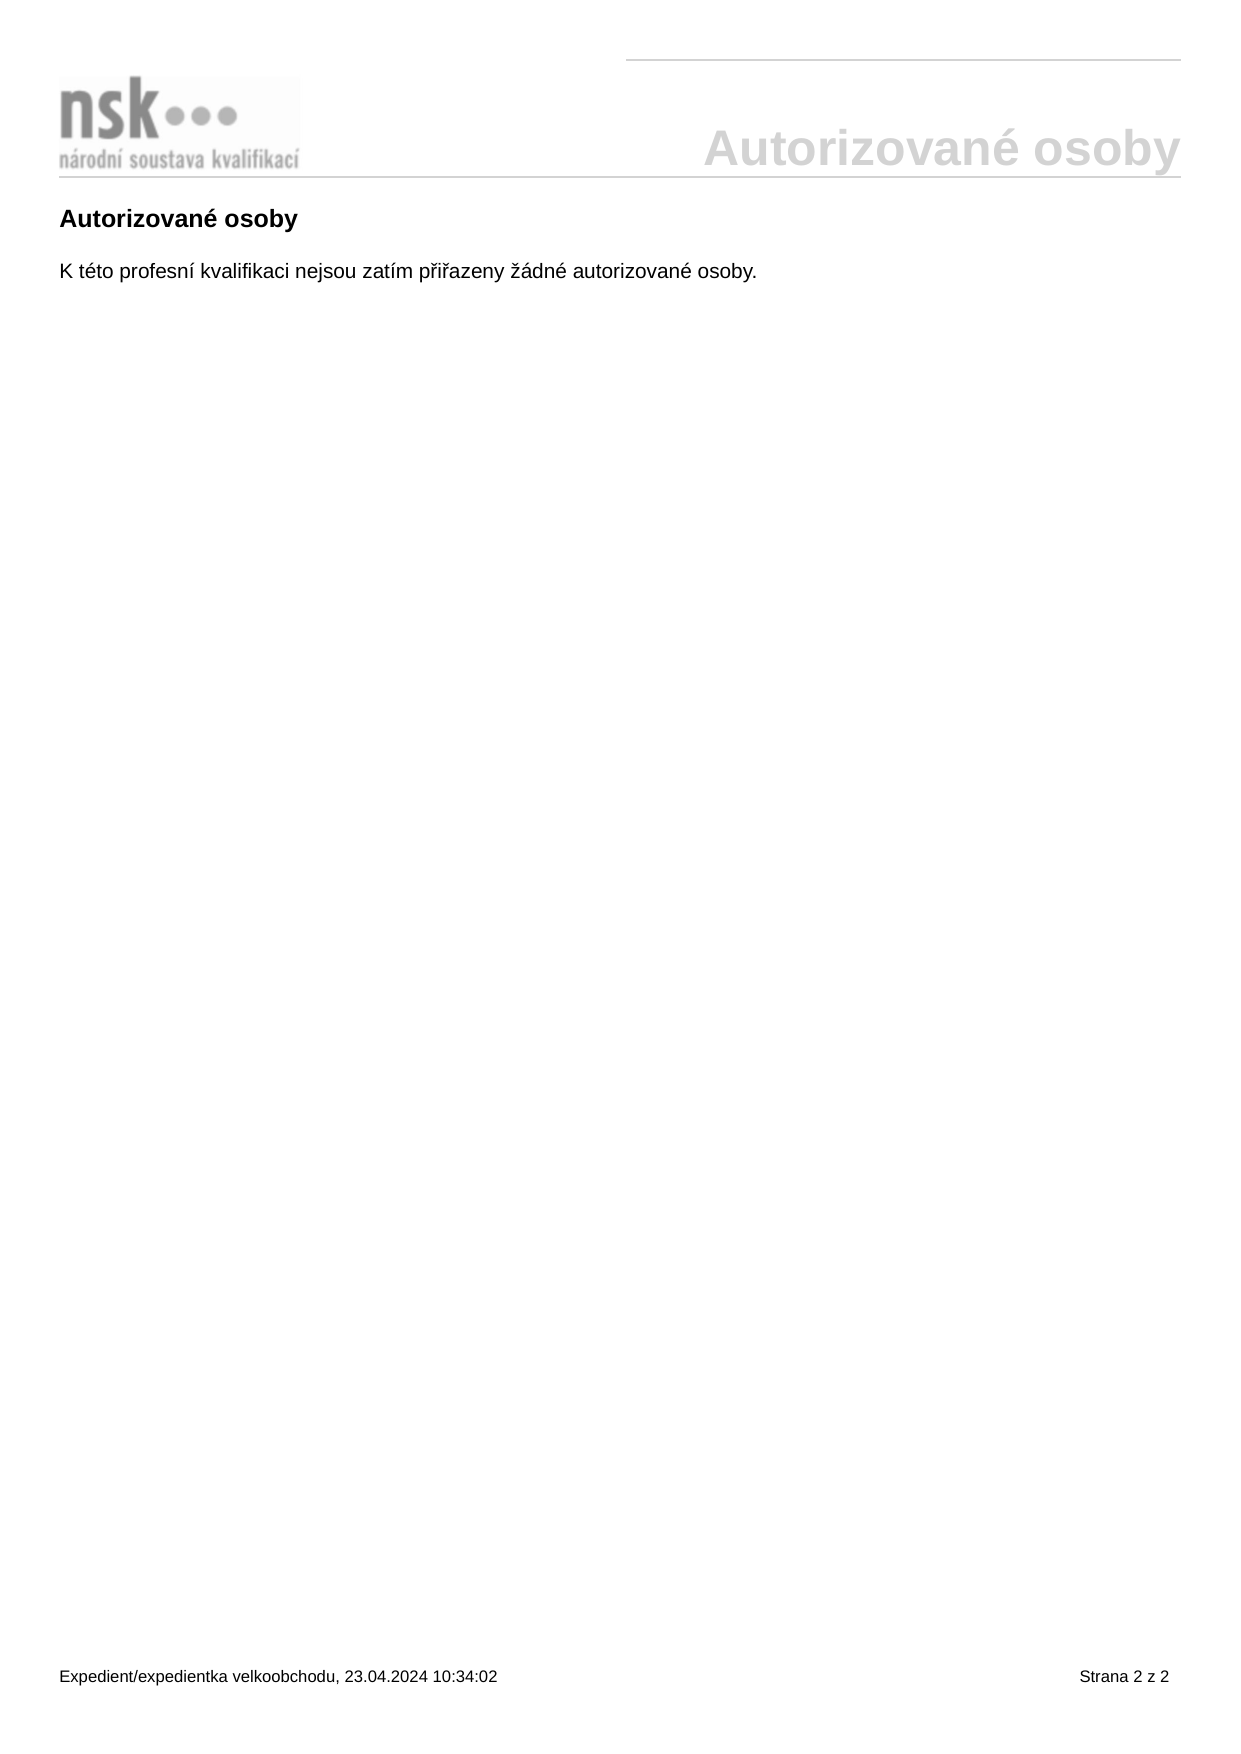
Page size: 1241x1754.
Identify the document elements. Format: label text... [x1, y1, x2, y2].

table_cell [862, 1183, 1169, 1421]
table_cell [484, 236, 620, 259]
table_cell [59, 236, 483, 259]
table_cell [59, 194, 483, 200]
table_cell [626, 1421, 862, 1658]
table_cell [59, 1183, 483, 1421]
table_cell [484, 1183, 620, 1421]
table_cell Strana 2 z 2 [862, 1658, 1169, 1694]
table_cell [59, 283, 483, 583]
table_cell [59, 883, 483, 1183]
table_cell [484, 1421, 620, 1658]
table_cell [1169, 194, 1181, 200]
table_cell [620, 283, 626, 583]
table_cell [620, 236, 626, 259]
table_cell [1169, 583, 1181, 883]
table_cell [484, 883, 620, 1183]
table_cell Autorizované osoby [59, 200, 1181, 236]
table_cell [621, 59, 626, 170]
table_cell [1169, 236, 1181, 259]
table_cell Autorizované osoby [626, 61, 1181, 176]
table_cell [1169, 1183, 1181, 1421]
table_cell [59, 178, 1181, 194]
table_cell [620, 1421, 626, 1658]
table_cell [1169, 883, 1181, 1183]
table_cell [862, 1421, 1169, 1658]
table_cell [1169, 1658, 1181, 1694]
table_cell [484, 194, 620, 200]
table_cell Expedient/expedientka velkoobchodu, 23.04.2024 10:34:02 [59, 1658, 862, 1694]
table_cell [59, 1421, 483, 1658]
table_cell [862, 236, 1169, 259]
table_cell [626, 283, 862, 583]
table_cell [620, 883, 626, 1183]
table_cell [626, 583, 862, 883]
table_cell [862, 583, 1169, 883]
table_cell [626, 883, 862, 1183]
table_cell [484, 583, 620, 883]
table_cell [59, 583, 483, 883]
table_cell [620, 1183, 626, 1421]
table_cell [626, 236, 862, 259]
table_cell [862, 194, 1169, 200]
table_cell [862, 283, 1169, 583]
table_cell [484, 283, 620, 583]
table_cell K této profesní kvalifikaci nejsou zatím přiřazeny žádné autorizované osoby. [59, 259, 1181, 283]
table_cell [862, 883, 1169, 1183]
table_cell [484, 171, 620, 176]
table_cell [1169, 1421, 1181, 1658]
picture [58, 59, 621, 171]
table_cell [626, 194, 862, 200]
table_cell [626, 1183, 862, 1421]
table_cell [59, 171, 483, 176]
table_cell [1169, 283, 1181, 583]
table_cell [620, 583, 626, 883]
